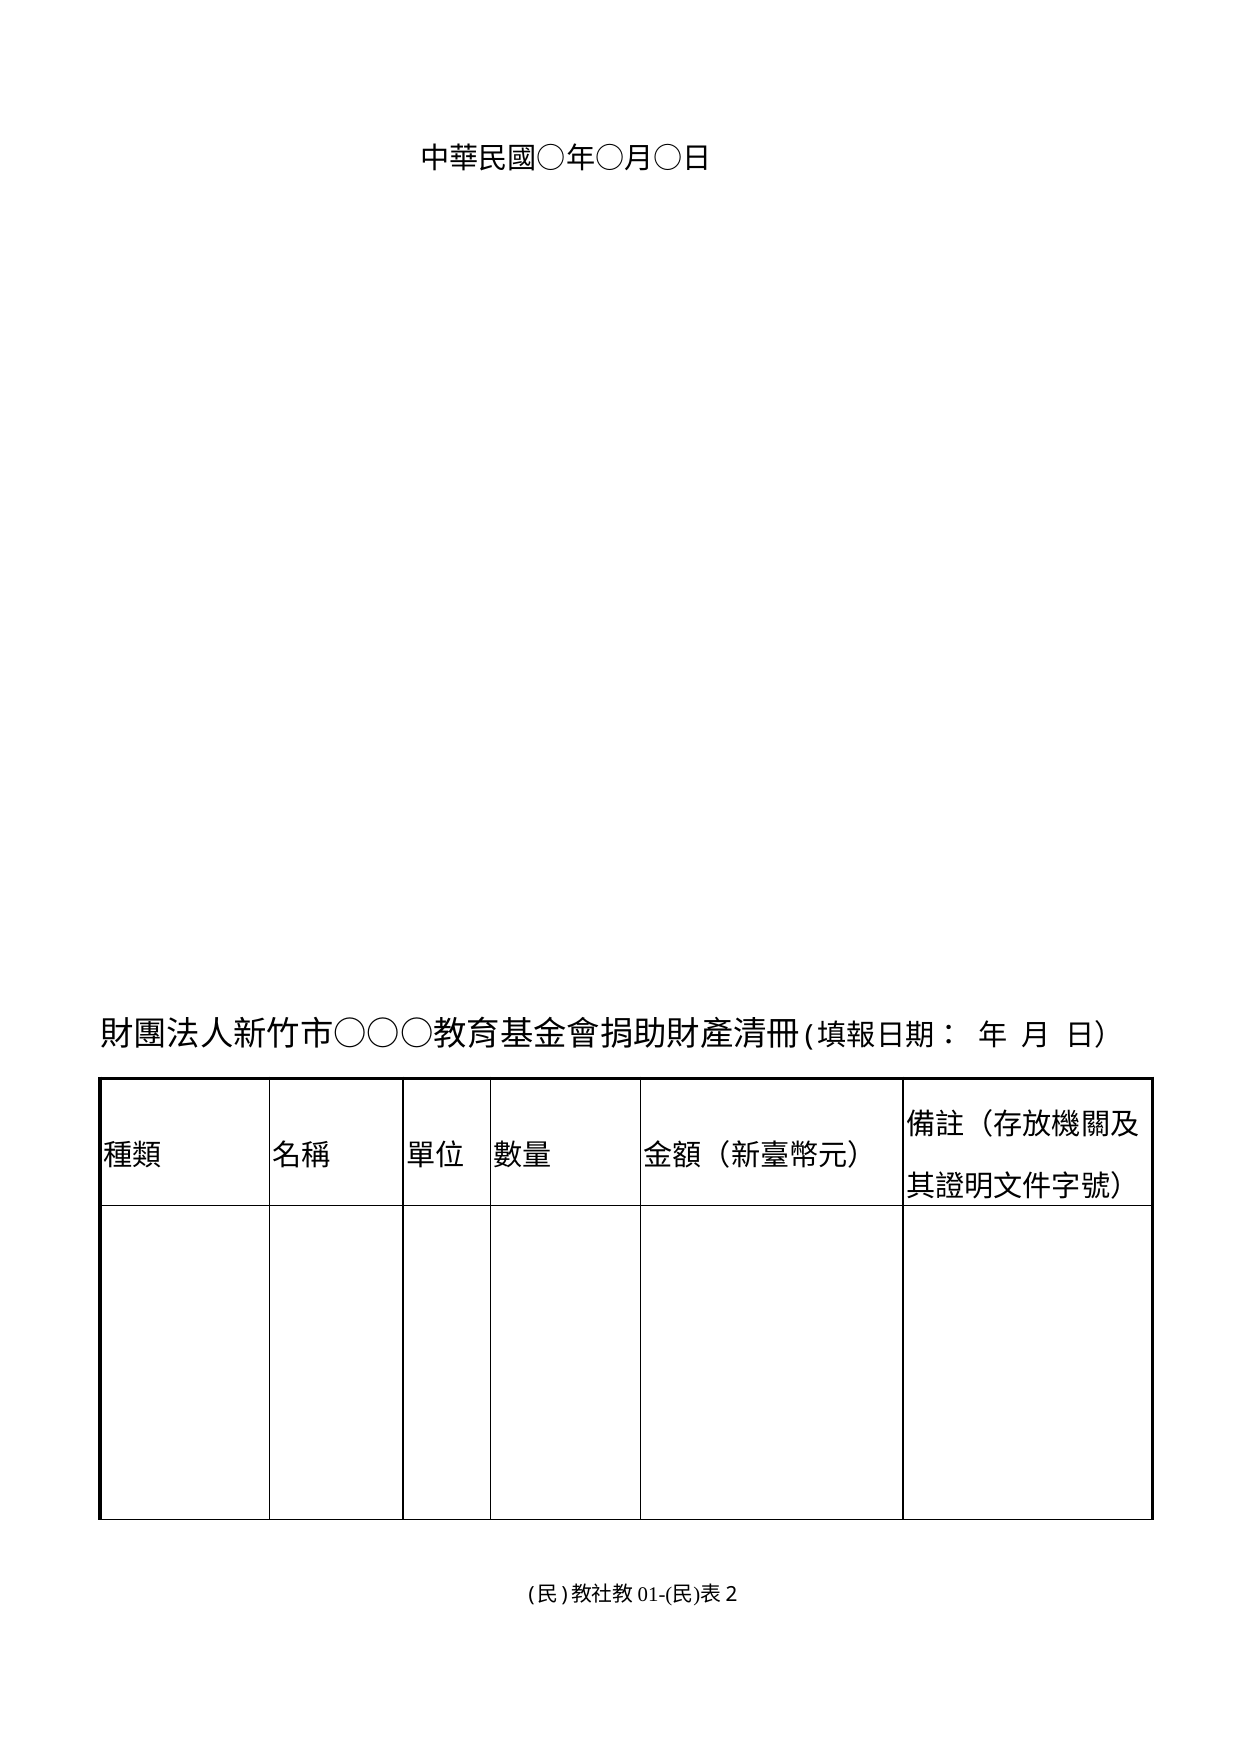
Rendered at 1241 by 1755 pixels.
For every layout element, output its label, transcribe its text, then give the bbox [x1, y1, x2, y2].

text 中華民國○年○月○日 [245, 114, 1162, 177]
table_header 備註（存放機關及其證明文件字號） [904, 1080, 1151, 1205]
table_cell [404, 1206, 490, 1519]
text 財團法人新竹市○○○教育基金會捐助財產清冊(填報日期： 年 月 日） [100, 989, 1162, 1052]
table_header 數量 [491, 1080, 640, 1205]
table_cell [270, 1206, 402, 1519]
table_header 種類 [102, 1080, 269, 1205]
table_cell [641, 1206, 902, 1519]
table_cell [904, 1206, 1151, 1519]
table_header 單位 [404, 1080, 490, 1205]
table_header 金額（新臺幣元） [641, 1080, 902, 1205]
table_cell [102, 1206, 269, 1519]
table_cell [491, 1206, 640, 1519]
table_header 名稱 [270, 1080, 402, 1205]
